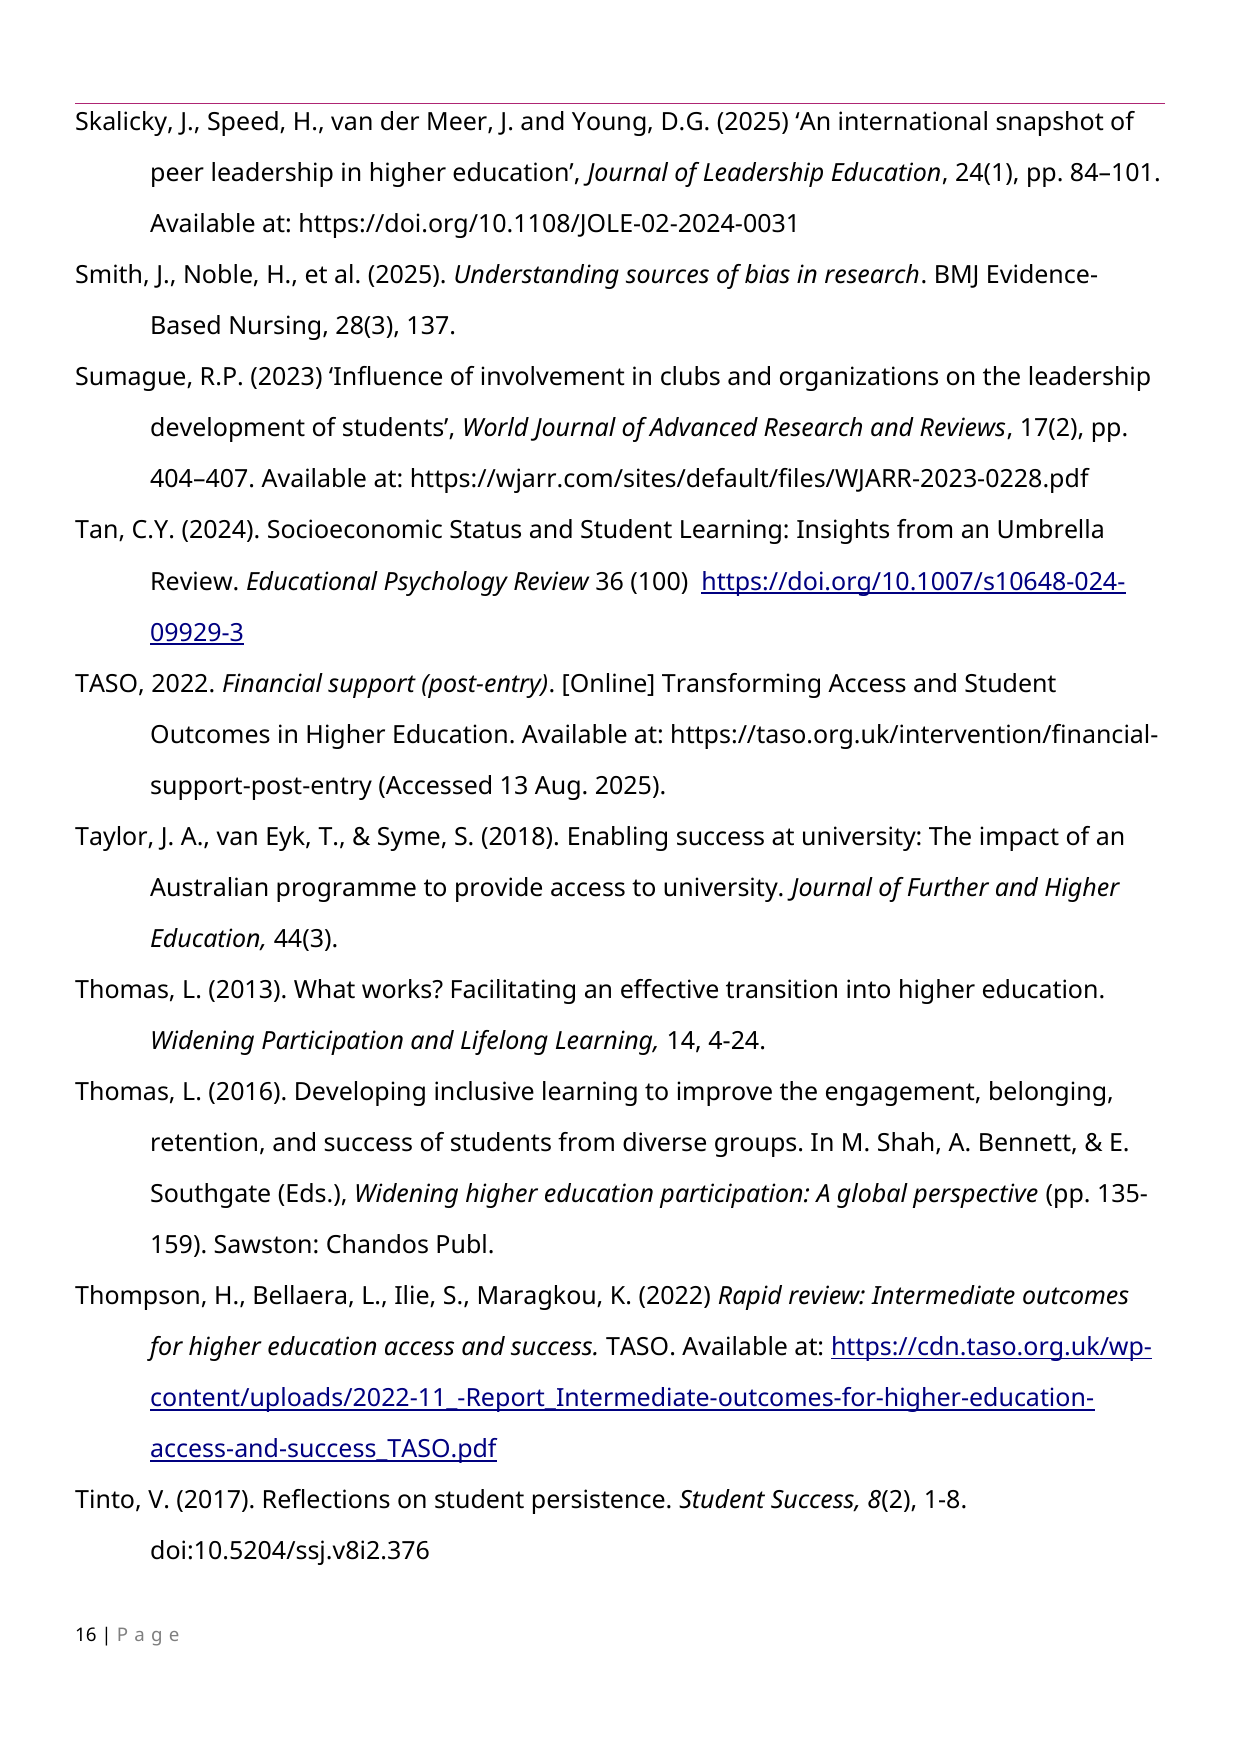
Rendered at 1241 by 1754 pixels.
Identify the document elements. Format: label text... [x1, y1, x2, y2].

text Skalicky, J., Speed, H., van der Meer, J. and Young, D.G. (2025) ‘An international snapshot of peer leadership in higher education’, Journal of Leadership Education, 24(1), pp. 84–101. Available at: https://doi.org/10.1108/JOLE-02-2024-0031 [75, 104, 1165, 240]
text Thomas, L. (2016). Developing inclusive learning to improve the engagement, belonging, retention, and success of students from diverse groups. In M. Shah, A. Bennett, & E. Southgate (Eds.), Widening higher education participation: A global perspective (pp. 135-159). Sawston: Chandos Publ. [75, 1074, 1165, 1261]
text Smith, J., Noble, H., et al. (2025). Understanding sources of bias in research. BMJ Evidence-Based Nursing, 28(3), 137. [75, 257, 1165, 342]
text Tinto, V. (2017). Reflections on student persistence. Student Success, 8(2), 1-8. doi:10.5204/ssj.v8i2.376 [75, 1482, 1165, 1567]
text Sumague, R.P. (2023) ‘Influence of involvement in clubs and organizations on the leadership development of students’, World Journal of Advanced Research and Reviews, 17(2), pp. 404–407. Available at: https://wjarr.com/sites/default/files/WJARR-2023-0228.pdf [75, 359, 1165, 495]
text TASO, 2022. Financial support (post-entry). [Online] Transforming Access and Student Outcomes in Higher Education. Available at: https://taso.org.uk/intervention/financial-support-post-entry (Accessed 13 Aug. 2025). [75, 665, 1165, 801]
text Tan, C.Y. (2024). Socioeconomic Status and Student Learning: Insights from an Umbrella Review. Educational Psychology Review 36 (100) https://doi.org/10.1007/s10648-024-09929-3 [75, 512, 1165, 648]
text Thomas, L. (2013). What works? Facilitating an effective transition into higher education. Widening Participation and Lifelong Learning, 14, 4-24. [75, 972, 1165, 1057]
text Taylor, J. A., van Eyk, T., & Syme, S. (2018). Enabling success at university: The impact of an Australian programme to provide access to university. Journal of Further and Higher Education, 44(3). [75, 818, 1165, 954]
text Thompson, H., Bellaera, L., Ilie, S., Maragkou, K. (2022) Rapid review: Intermediate outcomes for higher education access and success. TASO. Available at: https://cdn.taso.org.uk/wp-content/uploads/2022-11_-Report_Intermediate-outcomes-for-higher-education-access-and-success_TASO.pdf [75, 1278, 1165, 1465]
